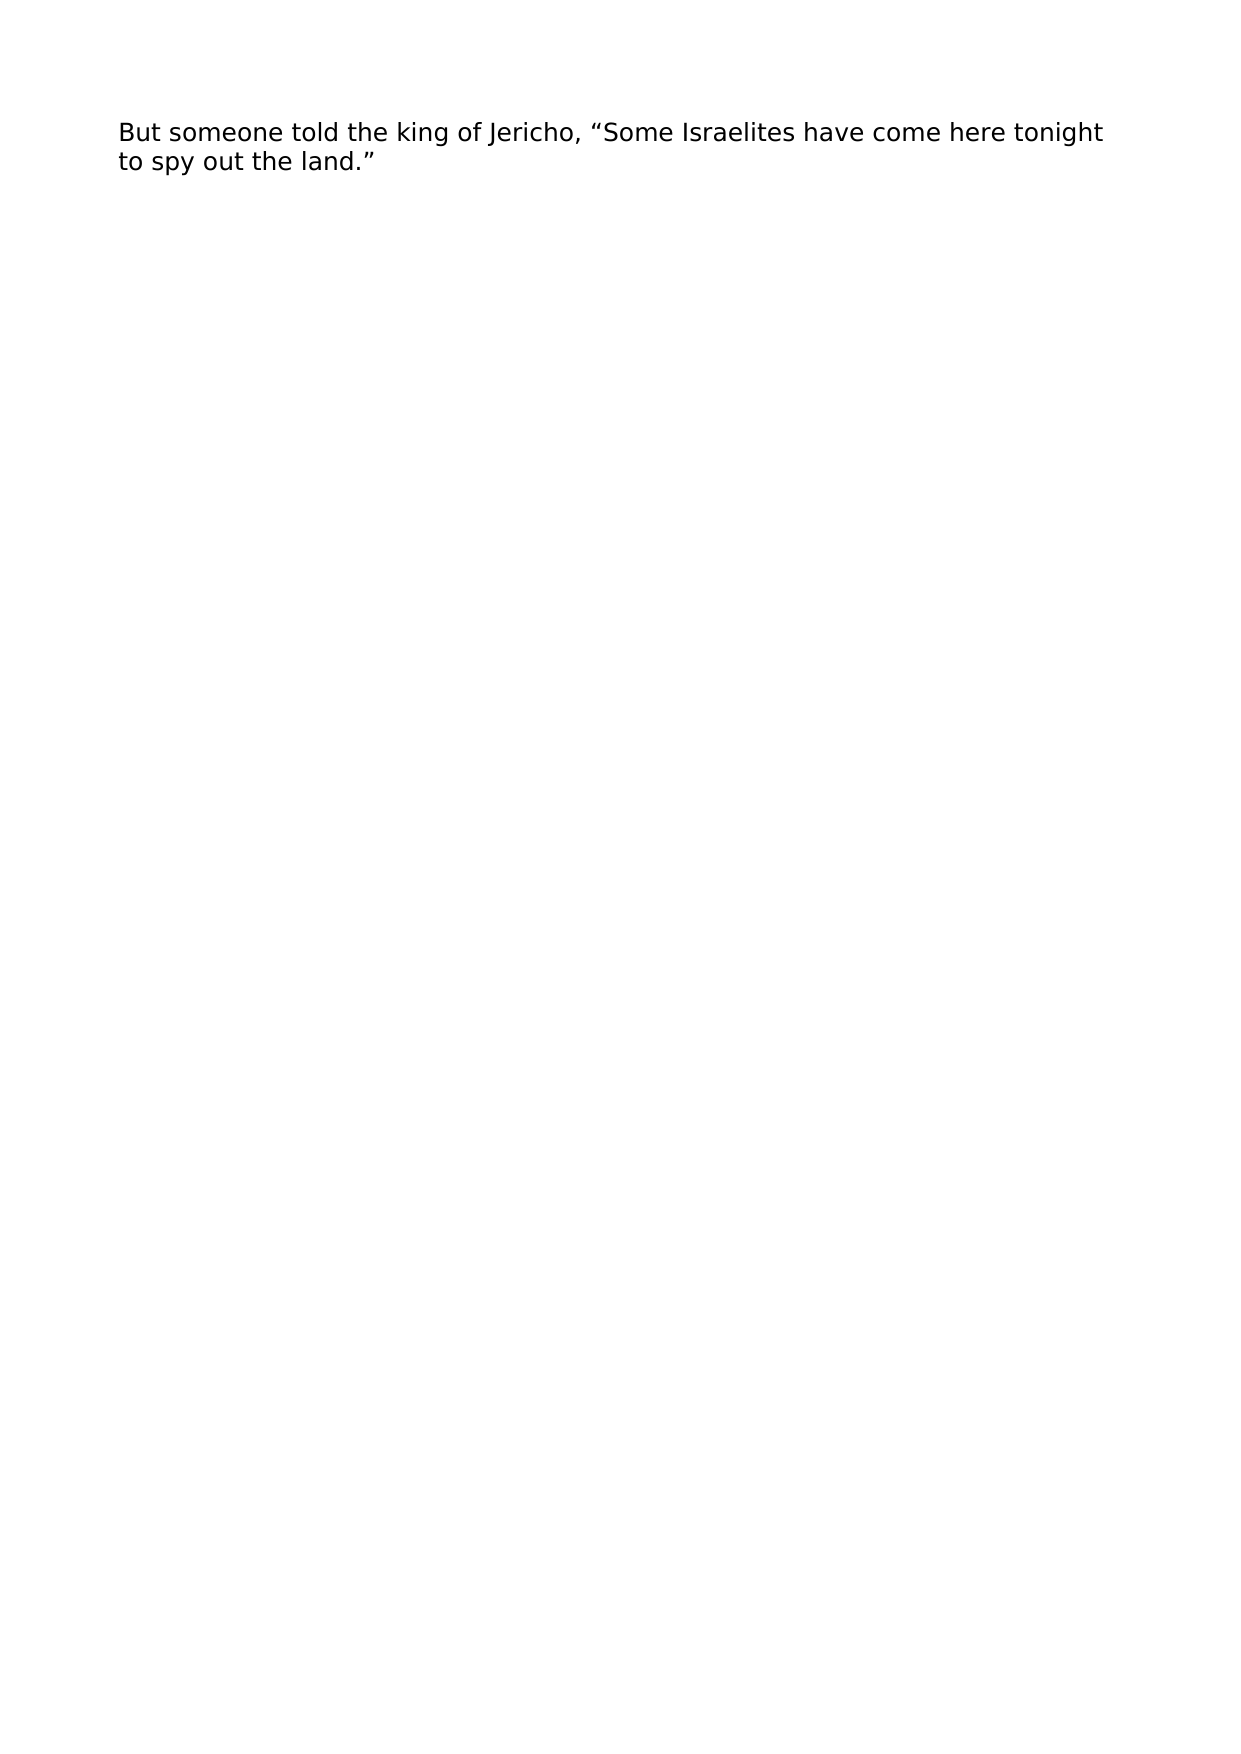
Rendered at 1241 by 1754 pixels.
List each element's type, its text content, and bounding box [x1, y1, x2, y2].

text But someone told the king of Jericho, “Some Israelites have come here tonight to spy out the land.” [118, 118, 1122, 176]
